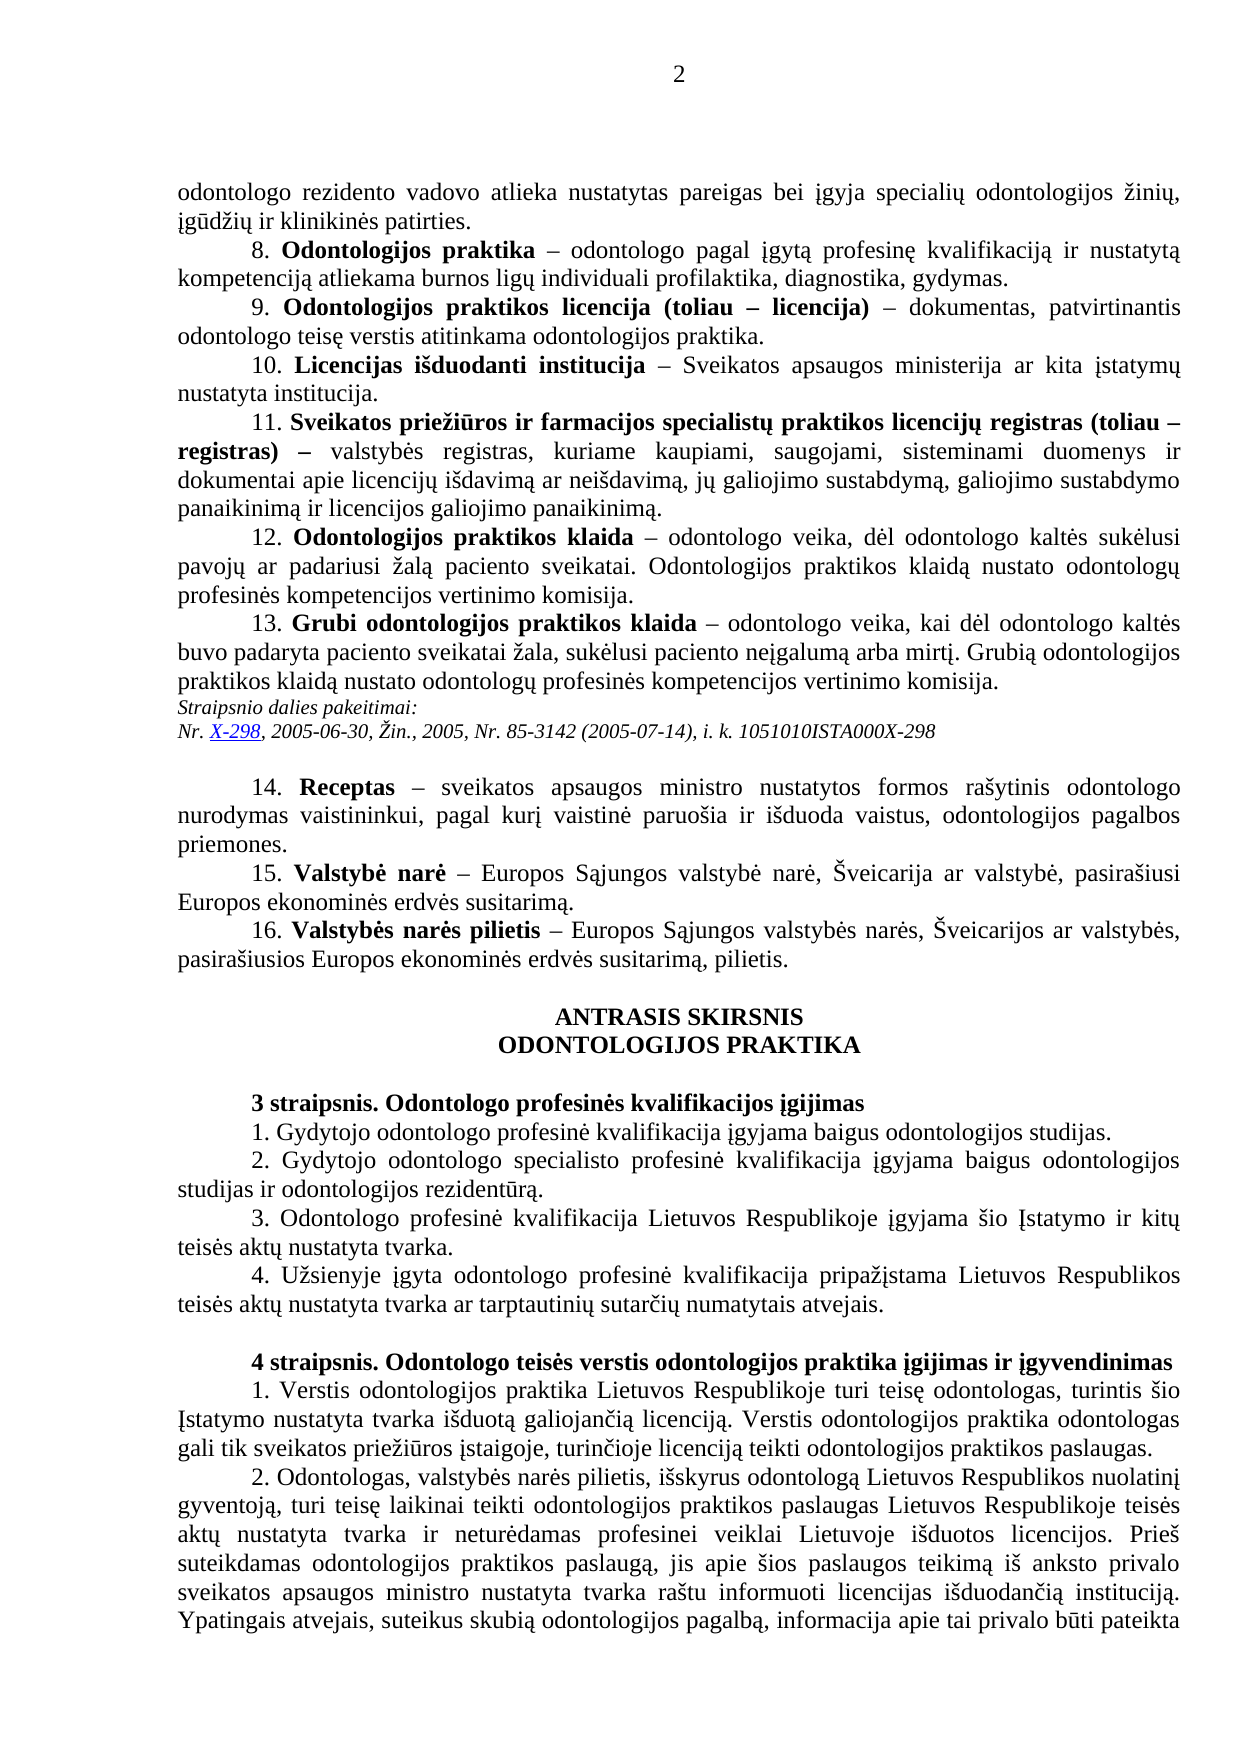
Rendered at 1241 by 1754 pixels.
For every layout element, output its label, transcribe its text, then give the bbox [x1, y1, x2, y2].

text Nr. X-298, 2005-06-30, Žin., 2005, Nr. 85-3142 (2005-07-14), i. k. 1051010ISTA000X-298 [177, 719, 1181, 743]
text 15. Valstybė narė – Europos Sąjungos valstybė narė, Šveicarija ar valstybė, pasirašiusi Europos ekonominės erdvės susitarimą. [177, 858, 1181, 915]
text 10. Licencijas išduodanti institucija – Sveikatos apsaugos ministerija ar kita įstatymų nustatyta institucija. [177, 350, 1181, 407]
text 4. Užsienyje įgyta odontologo profesinė kvalifikacija pripažįstama Lietuvos Respublikos teisės aktų nustatyta tvarka ar tarptautinių sutarčių numatytais atvejais. [177, 1260, 1181, 1318]
text 13. Grubi odontologijos praktikos klaida – odontologo veika, kai dėl odontologo kaltės buvo padaryta paciento sveikatai žala, sukėlusi paciento neįgalumą arba mirtį. Grubią odontologijos praktikos klaidą nustato odontologų profesinės kompetencijos vertinimo komisija. [177, 608, 1181, 695]
text odontologo rezidento vadovo atlieka nustatytas pareigas bei įgyja specialių odontologijos žinių, įgūdžių ir klinikinės patirties. [177, 177, 1181, 235]
text 2. Odontologas, valstybės narės pilietis, išskyrus odontologą Lietuvos Respublikos nuolatinį gyventoją, turi teisę laikinai teikti odontologijos praktikos paslaugas Lietuvos Respublikoje teisės aktų nustatyta tvarka ir neturėdamas profesinei veiklai Lietuvoje išduotos licencijos. Prieš suteikdamas odontologijos praktikos paslaugą, jis apie šios paslaugos teikimą iš anksto privalo sveikatos apsaugos ministro nustatyta tvarka raštu informuoti licencijas išduodančią instituciją. Ypatingais atvejais, suteikus skubią odontologijos pagalbą, informacija apie tai privalo būti pateikta [177, 1462, 1181, 1634]
text Straipsnio dalies pakeitimai: [177, 695, 1181, 719]
text 9. Odontologijos praktikos licencija (toliau – licencija) – dokumentas, patvirtinantis odontologo teisę verstis atitinkama odontologijos praktika. [177, 292, 1181, 350]
text ANTRASIS SKIRSNIS [177, 1002, 1181, 1030]
text 8. Odontologijos praktika – odontologo pagal įgytą profesinę kvalifikaciją ir nustatytą kompetenciją atliekama burnos ligų individuali profilaktika, diagnostika, gydymas. [177, 235, 1181, 292]
text 11. Sveikatos priežiūros ir farmacijos specialistų praktikos licencijų registras (toliau – registras) – valstybės registras, kuriame kaupiami, saugojami, sisteminami duomenys ir dokumentai apie licencijų išdavimą ar neišdavimą, jų galiojimo sustabdymą, galiojimo sustabdymo panaikinimą ir licencijos galiojimo panaikinimą. [177, 407, 1181, 522]
text 14. Receptas – sveikatos apsaugos ministro nustatytos formos rašytinis odontologo nurodymas vaistininkui, pagal kurį vaistinė paruošia ir išduoda vaistus, odontologijos pagalbos priemones. [177, 772, 1181, 858]
text 1. Gydytojo odontologo profesinė kvalifikacija įgyjama baigus odontologijos studijas. [177, 1117, 1181, 1145]
text 3 straipsnis. Odontologo profesinės kvalifikacijos įgijimas [177, 1088, 1181, 1117]
text 3. Odontologo profesinė kvalifikacija Lietuvos Respublikoje įgyjama šio Įstatymo ir kitų teisės aktų nustatyta tvarka. [177, 1203, 1181, 1260]
text 16. Valstybės narės pilietis – Europos Sąjungos valstybės narės, Šveicarijos ar valstybės, pasirašiusios Europos ekonominės erdvės susitarimą, pilietis. [177, 915, 1181, 973]
text 1. Verstis odontologijos praktika Lietuvos Respublikoje turi teisę odontologas, turintis šio Įstatymo nustatyta tvarka išduotą galiojančią licenciją. Verstis odontologijos praktika odontologas gali tik sveikatos priežiūros įstaigoje, turinčioje licenciją teikti odontologijos praktikos paslaugas. [177, 1375, 1181, 1462]
text 2. Gydytojo odontologo specialisto profesinė kvalifikacija įgyjama baigus odontologijos studijas ir odontologijos rezidentūrą. [177, 1145, 1181, 1203]
text 12. Odontologijos praktikos klaida – odontologo veika, dėl odontologo kaltės sukėlusi pavojų ar padariusi žalą paciento sveikatai. Odontologijos praktikos klaidą nustato odontologų profesinės kompetencijos vertinimo komisija. [177, 522, 1181, 608]
text 4 straipsnis. Odontologo teisės verstis odontologijos praktika įgijimas ir įgyvendinimas [177, 1347, 1181, 1375]
text ODONTOLOGIJOS PRAKTIKA [177, 1030, 1181, 1059]
